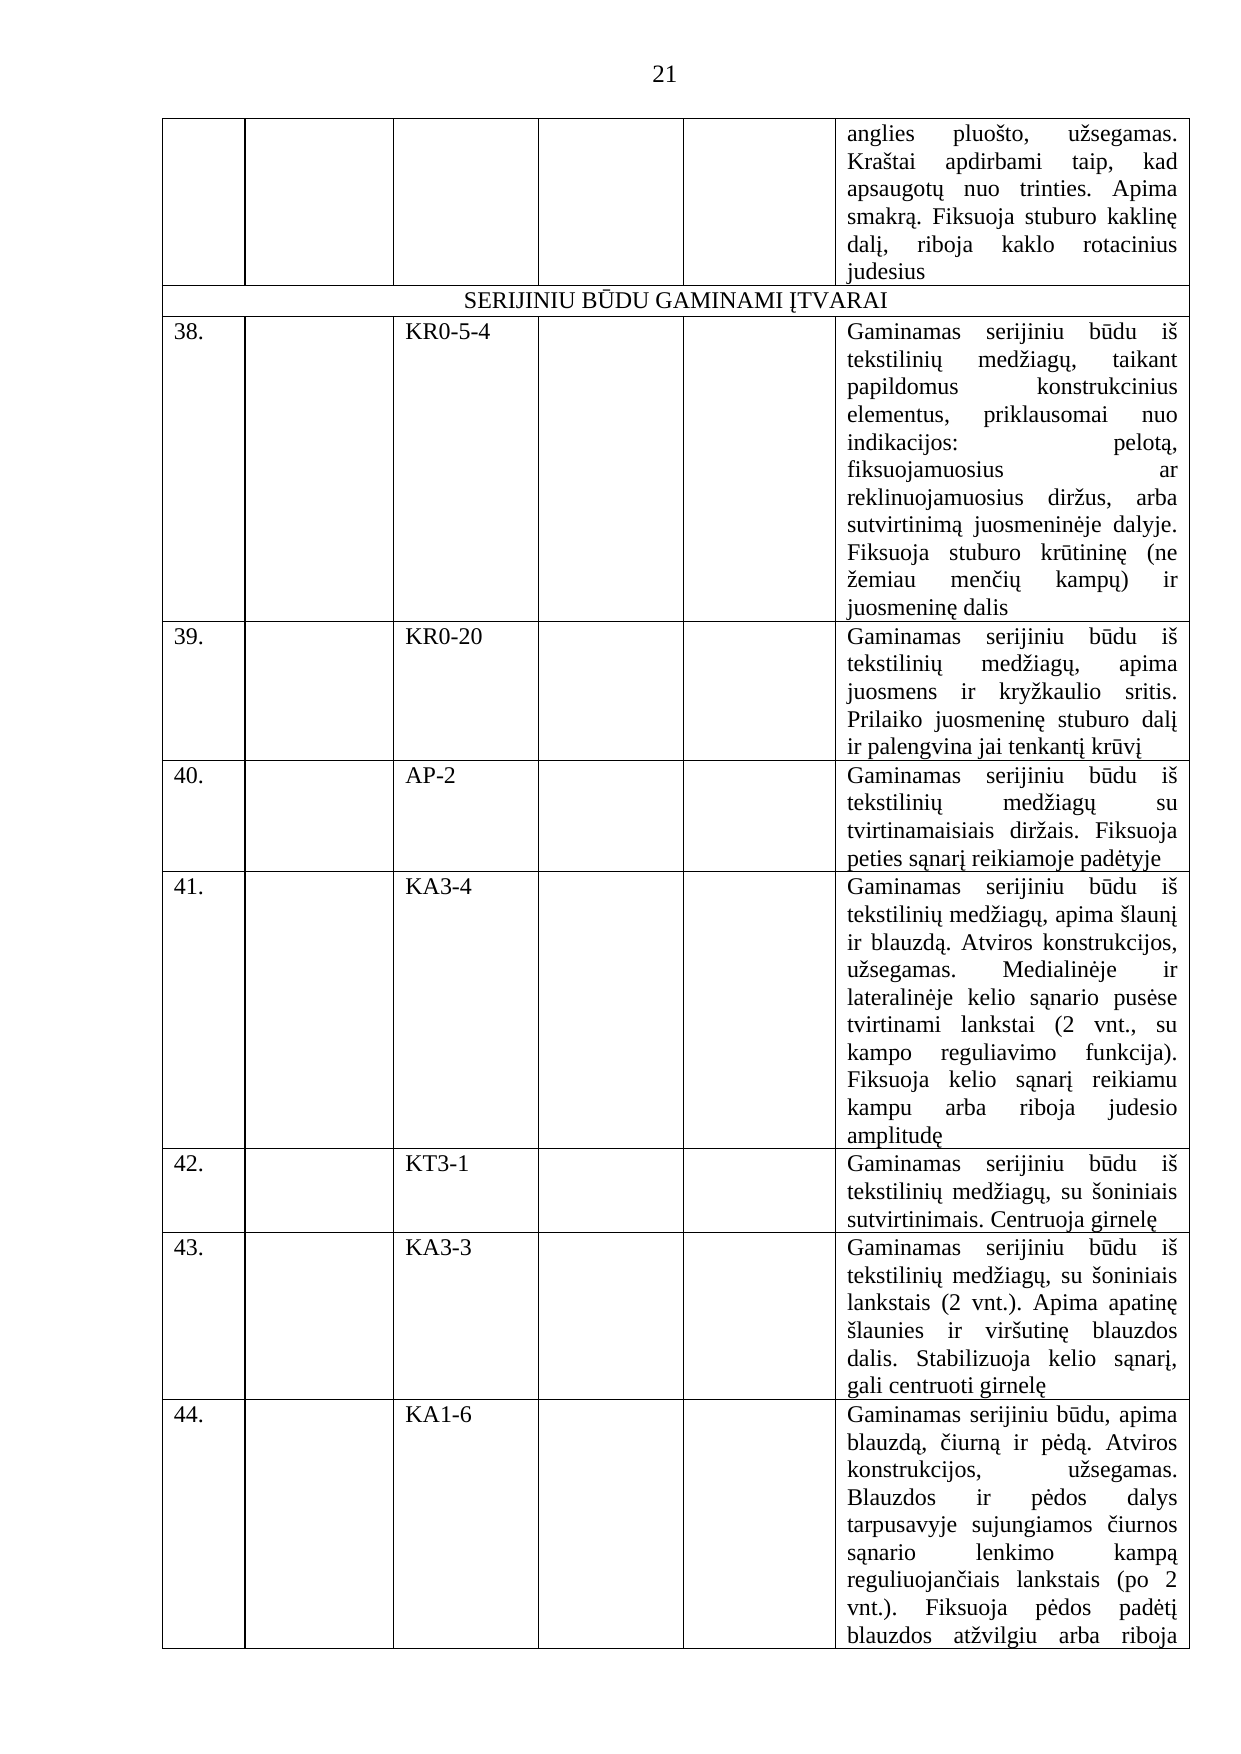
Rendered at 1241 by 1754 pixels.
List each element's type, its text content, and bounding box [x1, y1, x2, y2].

table_cell KR0-5-4 [394, 317, 538, 621]
table_cell Gaminamas serijiniu būdu iš tekstilinių medžiagų, apima juosmens ir kryžkaulio sritis. Prilaiko juosmeninę stuburo dalį ir palengvina jai tenkantį krūvį [836, 622, 1189, 760]
table_cell 39. [163, 622, 244, 760]
table_cell [246, 1233, 393, 1399]
table_cell [539, 1233, 683, 1399]
table_cell KA3-3 [394, 1233, 538, 1399]
table_cell [684, 761, 835, 871]
table_cell [684, 1149, 835, 1232]
table_cell [539, 622, 683, 760]
table_cell Gaminamas serijiniu būdu iš tekstilinių medžiagų su tvirtinamaisiais diržais. Fiksuoja peties sąnarį reikiamoje padėtyje [836, 761, 1189, 871]
table_cell [394, 119, 538, 285]
table_cell KT3-1 [394, 1149, 538, 1232]
table_cell [684, 119, 835, 285]
table_cell [246, 761, 393, 871]
table_cell [246, 119, 393, 285]
table_cell 44. [163, 1400, 244, 1648]
table_cell [246, 1400, 393, 1648]
table_cell [684, 317, 835, 621]
table_cell AP-2 [394, 761, 538, 871]
table_cell [684, 872, 835, 1148]
table_cell [684, 1233, 835, 1399]
table_cell [246, 872, 393, 1148]
table_cell Gaminamas serijiniu būdu, apima blauzdą, čiurną ir pėdą. Atviros konstrukcijos, užsegamas. Blauzdos ir pėdos dalys tarpusavyje sujungiamos čiurnos sąnario lenkimo kampą reguliuojančiais lankstais (po 2 vnt.). Fiksuoja pėdos padėtį blauzdos atžvilgiu arba riboja [836, 1400, 1189, 1648]
table_cell [539, 872, 683, 1148]
table_cell SERIJINIU BŪDU GAMINAMI ĮTVARAI [163, 286, 1189, 316]
table_cell [684, 1400, 835, 1648]
table_cell [684, 622, 835, 760]
table_cell [246, 317, 393, 621]
table_cell anglies pluošto, užsegamas. Kraštai apdirbami taip, kad apsaugotų nuo trinties. Apima smakrą. Fiksuoja stuburo kaklinę dalį, riboja kaklo rotacinius judesius [836, 119, 1189, 285]
table_cell Gaminamas serijiniu būdu iš tekstilinių medžiagų, apima šlaunį ir blauzdą. Atviros konstrukcijos, užsegamas. Medialinėje ir lateralinėje kelio sąnario pusėse tvirtinami lankstai (2 vnt., su kampo reguliavimo funkcija). Fiksuoja kelio sąnarį reikiamu kampu arba riboja judesio amplitudę [836, 872, 1189, 1148]
table_cell KA1-6 [394, 1400, 538, 1648]
table_cell [539, 761, 683, 871]
table_cell [539, 119, 683, 285]
table_cell [539, 1400, 683, 1648]
table_cell Gaminamas serijiniu būdu iš tekstilinių medžiagų, su šoniniais lankstais (2 vnt.). Apima apatinę šlaunies ir viršutinę blauzdos dalis. Stabilizuoja kelio sąnarį, gali centruoti girnelę [836, 1233, 1189, 1399]
table_cell Gaminamas serijiniu būdu iš tekstilinių medžiagų, taikant papildomus konstrukcinius elementus, priklausomai nuo indikacijos: pelotą, fiksuojamuosius ar reklinuojamuosius diržus, arba sutvirtinimą juosmeninėje dalyje. Fiksuoja stuburo krūtininę (ne žemiau menčių kampų) ir juosmeninę dalis [836, 317, 1189, 621]
table_cell [539, 317, 683, 621]
table_cell KA3-4 [394, 872, 538, 1148]
table_cell [246, 1149, 393, 1232]
table_cell [539, 1149, 683, 1232]
table_cell Gaminamas serijiniu būdu iš tekstilinių medžiagų, su šoniniais sutvirtinimais. Centruoja girnelę [836, 1149, 1189, 1232]
table_cell KR0-20 [394, 622, 538, 760]
table_cell [163, 119, 244, 285]
table_cell 38. [163, 317, 244, 621]
table_cell [246, 622, 393, 760]
table_cell 43. [163, 1233, 244, 1399]
table_cell 41. [163, 872, 244, 1148]
table_cell 42. [163, 1149, 244, 1232]
table_cell 40. [163, 761, 244, 871]
